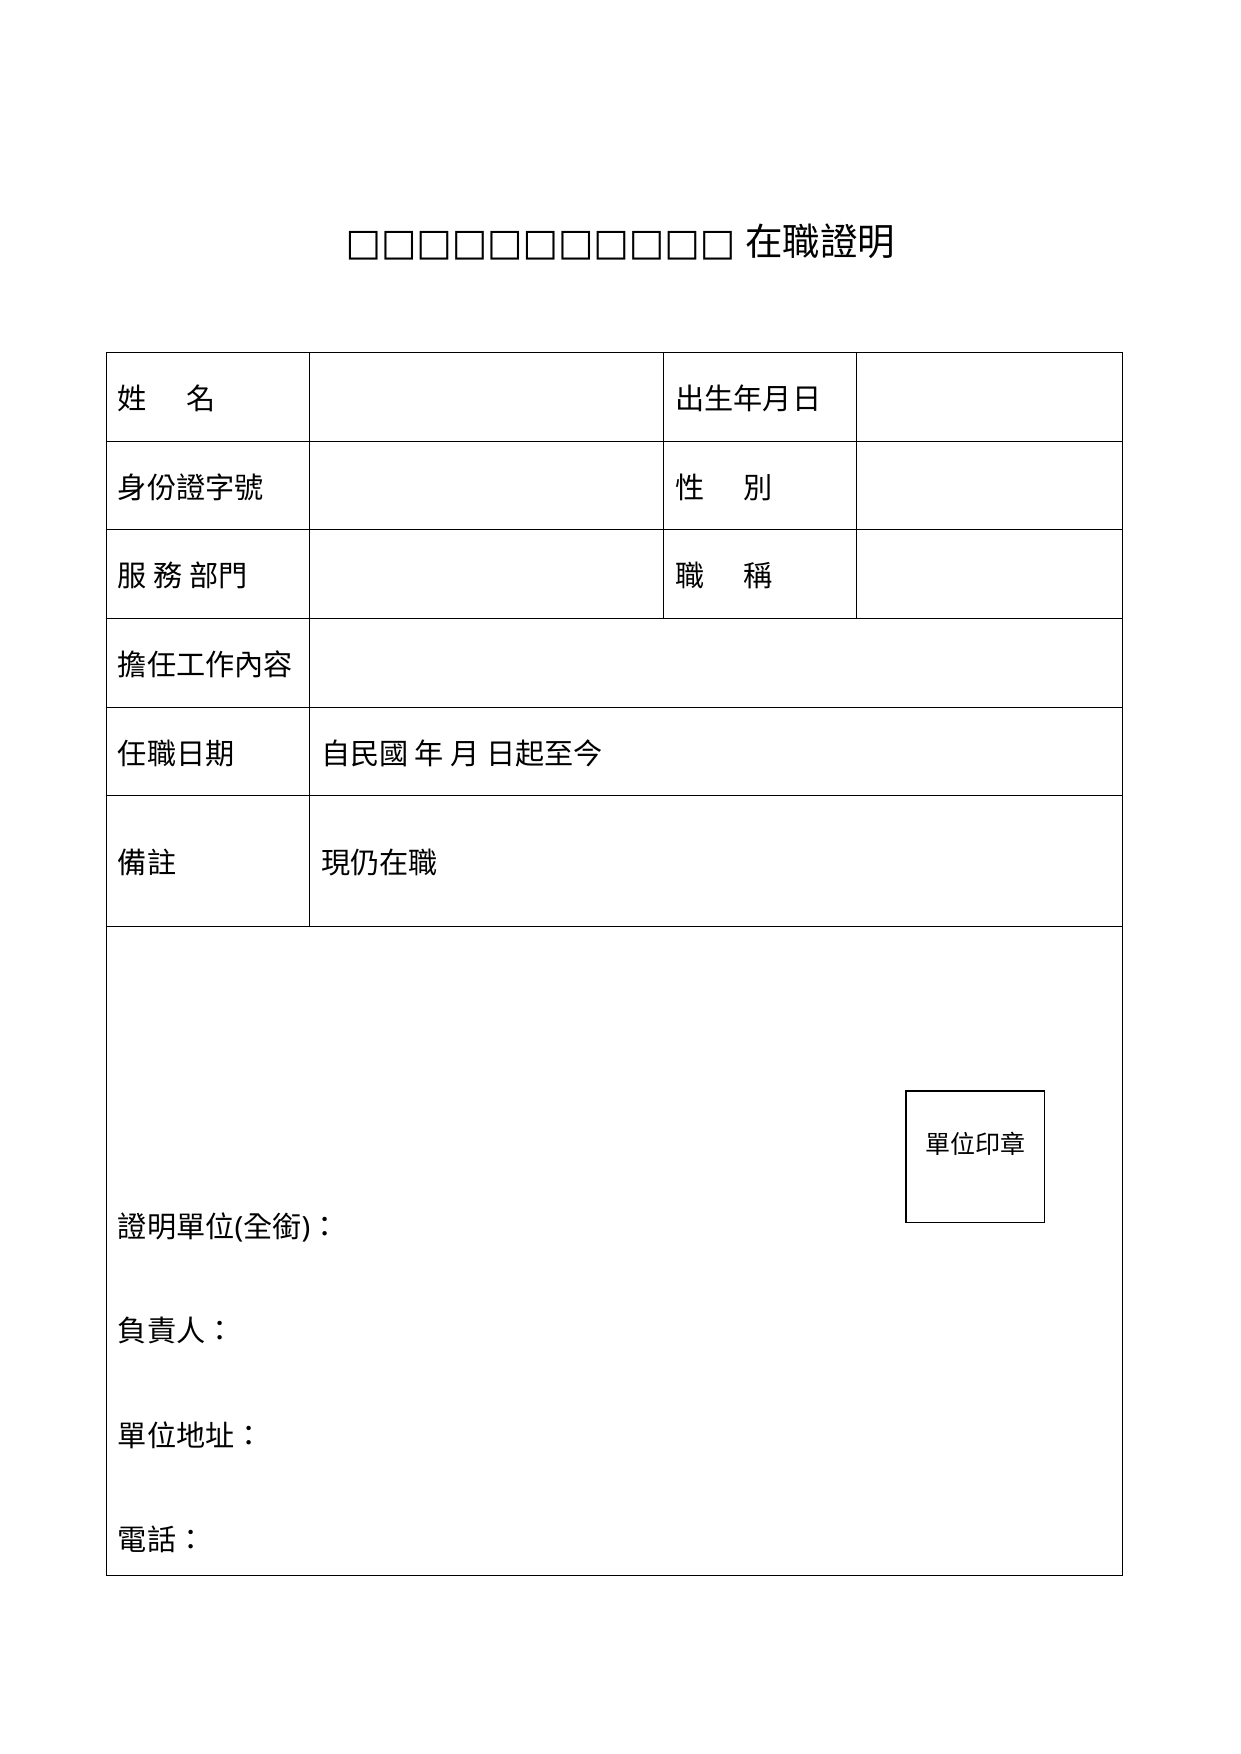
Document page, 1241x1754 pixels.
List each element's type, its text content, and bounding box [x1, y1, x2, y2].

table_cell 身份證字號 [107, 442, 309, 529]
table_cell 現仍在職 [310, 796, 1122, 926]
table_cell 備註 [107, 796, 309, 926]
table_header [310, 353, 663, 441]
table_cell 證明單位(全銜)： 負責人： 單位地址： 電話： [107, 927, 1122, 1575]
table_cell [310, 619, 1122, 707]
table_cell 性 別 [664, 442, 856, 529]
table_cell 任職日期 [107, 708, 309, 795]
text □□□□□□□□□□□ 在職證明 [118, 202, 1122, 277]
table_header [857, 353, 1122, 441]
table_cell [310, 530, 663, 618]
table_cell [857, 442, 1122, 529]
table_cell [857, 530, 1122, 618]
table_header 出生年月日 [664, 353, 856, 441]
table_cell 擔任工作內容 [107, 619, 309, 707]
table_cell [310, 442, 663, 529]
table_cell 自民國 年 月 日起至今 [310, 708, 1122, 795]
table_cell 職 稱 [664, 530, 856, 618]
table_cell 服 務 部門 [107, 530, 309, 618]
table_header 姓 名 [107, 353, 309, 441]
